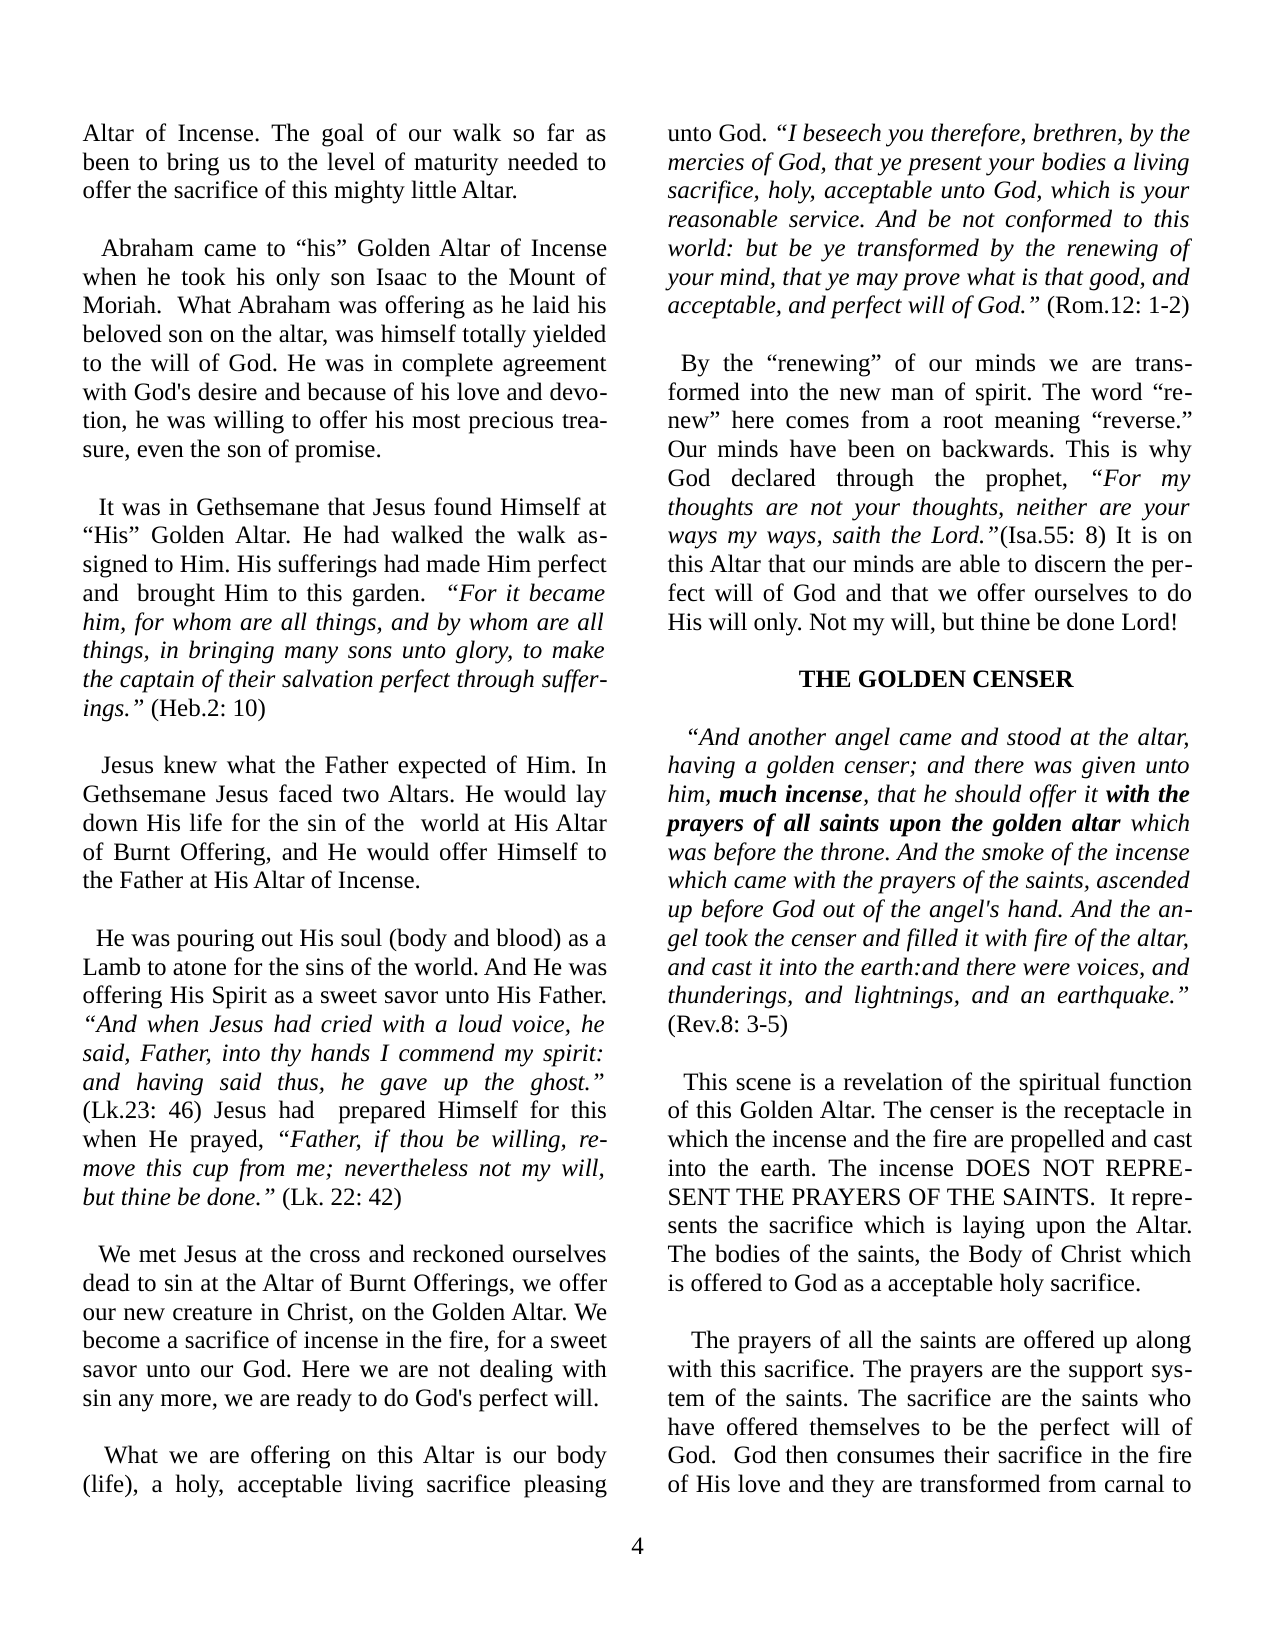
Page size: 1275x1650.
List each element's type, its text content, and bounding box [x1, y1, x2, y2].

text He was pouring out His soul (body and blood) as a Lamb to atone for the sins of the world. And He was offering His Spirit as a sweet savor unto His Father. “And when Jesus had cried with a loud voice, he said, Father, into thy hands I commend my spirit: and having said thus, he gave up the ghost.” (Lk.23: 46) Jesus had prepared Himself for this when He prayed, “Father, if thou be willing, re­move this cup from me; never­theless not my will, but thine be done.” (Lk. 22: 42) [82, 923, 607, 1211]
text By the “renewing” of our minds we are trans­formed into the new man of spirit. The word “re­new” here comes from a root meaning “re­verse.” Our minds have been on backwards. This is why God declared through the prophet, “For my thoughts are not your thoughts, neither are your ways my ways, saith the Lord.”(Isa.55: 8) It is on this Altar that our minds are able to discern the per­fect will of God and that we offer ourselves to do His will only. Not my will, but thine be done Lord! [667, 348, 1192, 636]
text “And another angel came and stood at the altar, having a golden censer; and there was given unto him, much incense, that he should offer it with the prayers of all saints upon the golden altar which was before the throne. And the smoke of the incense which came with the prayers of the saints, ascended up before God out of the angel's hand. And the an­gel took the censer and filled it with fire of the altar, and cast it into the earth:and there were voices, and thunderings, and lightnings, and an earthquake.” (Rev.8: 3-5) [667, 722, 1192, 1038]
text This scene is a revelation of the spiritual function of this Golden Altar. The censer is the receptacle in which the incense and the fire are propelled and cast into the earth. The incense DOES NOT REPRE­SENT THE PRAYERS OF THE SAINTS. It repre­sents the sacrifice which is laying upon the Al­tar. The bodies of the saints, the Body of Christ which is offered to God as a acceptable holy sacri­fice. [667, 1067, 1192, 1297]
text unto God. “I beseech you therefore, brethren, by the mercies of God, that ye present your bodies a living sacri­fice, holy, acceptable unto God, which is your rea­sonable service. And be not conformed to this world: but be ye transformed by the renewing of your mind, that ye may prove what is that good, and acceptable, and perfect will of God.” (Rom.12: 1-2) [667, 118, 1192, 319]
text Altar of Incense. The goal of our walk so far as been to bring us to the level of maturity needed to offer the sacrifice of this mighty little Altar. [82, 118, 607, 204]
text What we are offering on this Altar is our body (life), a holy, acceptable living sacrifice pleasing [82, 1441, 607, 1498]
text It was in Gethsemane that Jesus found Himself at “His” Golden Altar. He had walked the walk as­signed to Him. His sufferings had made Him perfect and brought Him to this garden. “For it became him, for whom are all things, and by whom are all things, in bringing many sons unto glory, to make the captain of their salvation perfect through suffer­ings.” (Heb.2: 10) [82, 492, 607, 722]
text THE GOLDEN CENSER [667, 664, 1192, 693]
text The prayers of all the saints are offered up along with this sacrifice. The prayers are the support sys­tem of the saints. The sacrifice are the saints who have offered themselves to be the per­fect will of God. God then consumes their sacrifice in the fire of His love and they are transformed from carnal to [667, 1326, 1192, 1498]
text Abraham came to “his” Golden Altar of Incense when he took his only son Isaac to the Mount of Moriah. What Abraham was offering as he laid his beloved son on the altar, was himself totally yielded to the will of God. He was in complete agreement with God's desire and because of his love and devo­tion, he was willing to offer his most pre­cious trea­sure, even the son of promise. [82, 233, 607, 463]
text We met Jesus at the cross and reckoned ourselves dead to sin at the Altar of Burnt Offerings, we offer our new creature in Christ, on the Golden Altar. We become a sacrifice of incense in the fire, for a sweet savor unto our God. Here we are not dealing with sin any more, we are ready to do God's perfect will. [82, 1239, 607, 1412]
text Jesus knew what the Father expected of Him. In Gethsemane Jesus faced two Altars. He would lay down His life for the sin of the world at His Altar of Burnt Offering, and He would offer Himself to the Father at His Altar of In­cense. [82, 751, 607, 894]
